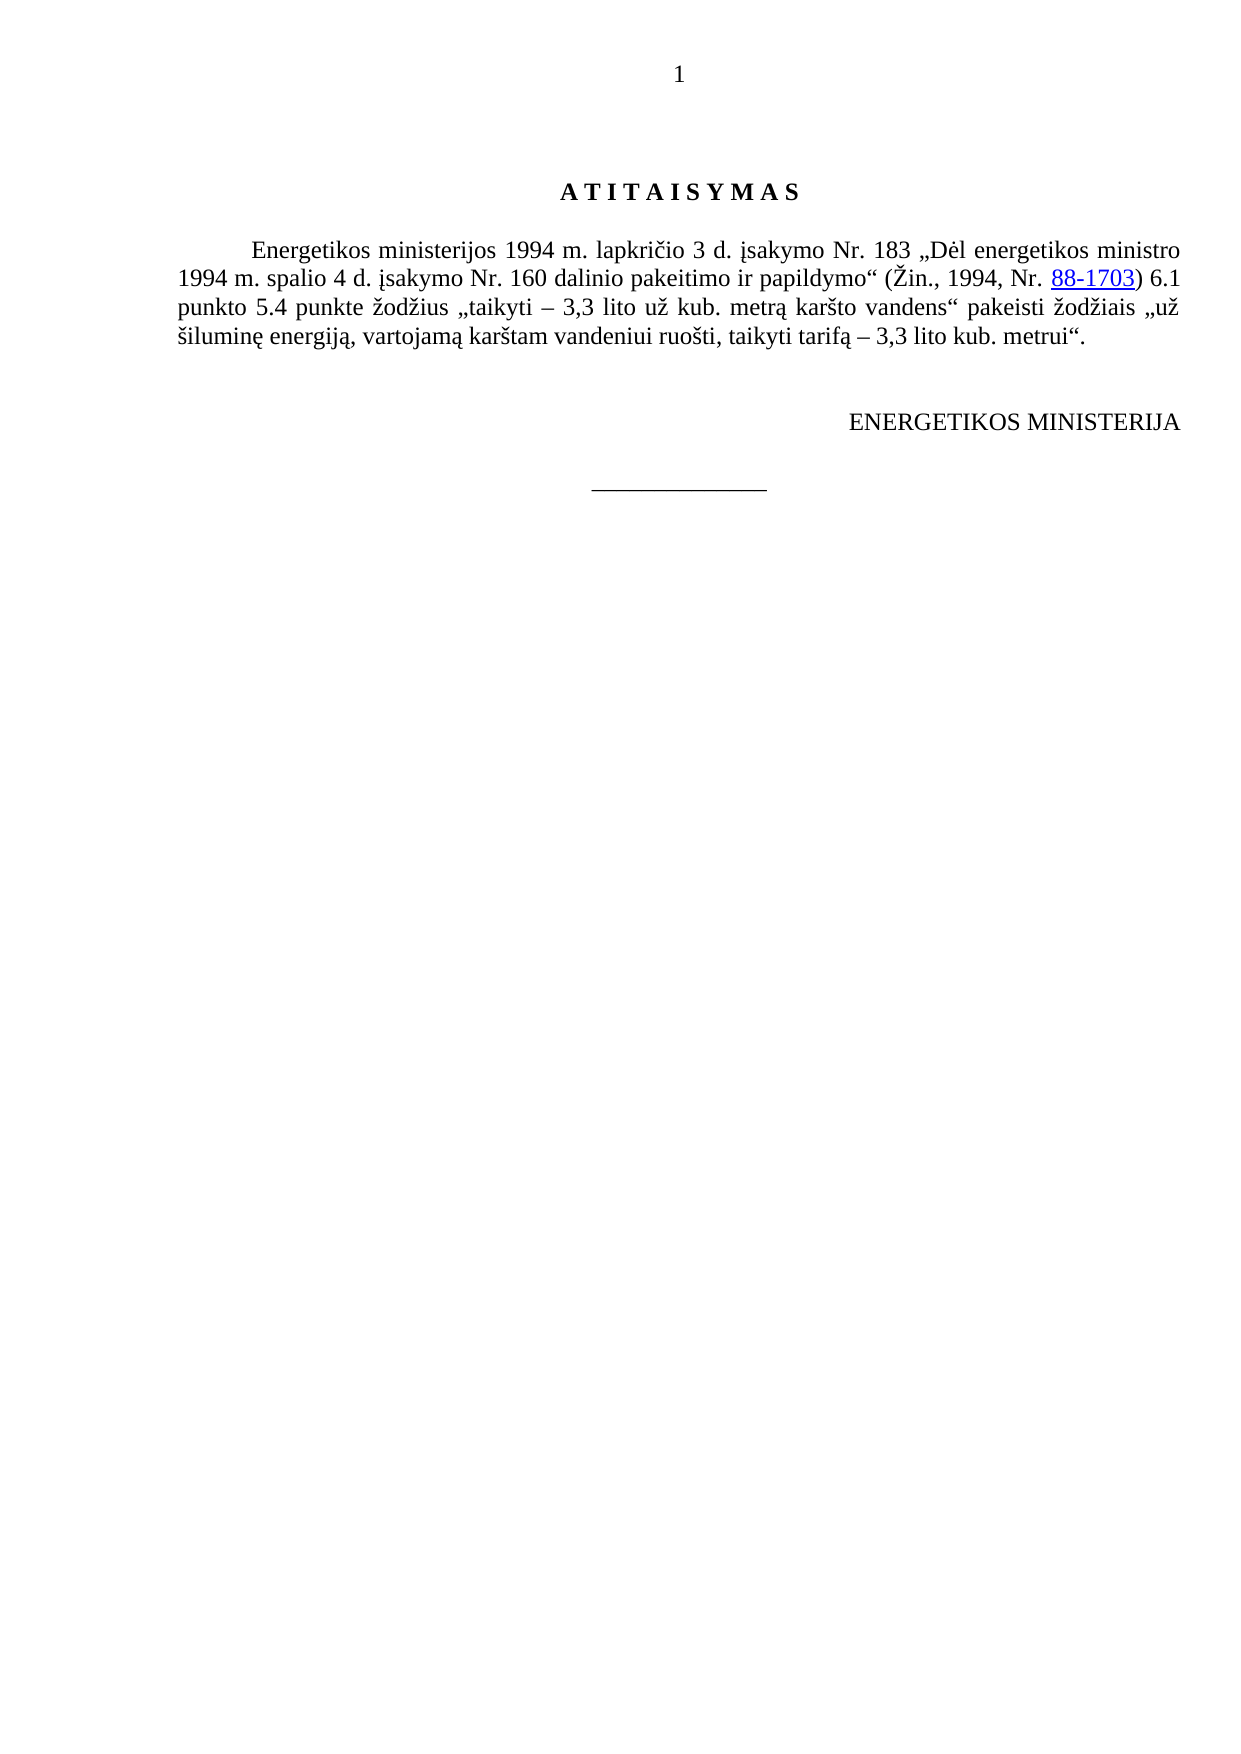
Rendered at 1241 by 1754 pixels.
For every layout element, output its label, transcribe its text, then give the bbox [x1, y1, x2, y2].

text Energetikos ministerijos 1994 m. lapkričio 3 d. įsakymo Nr. 183 „Dėl energetikos ministro 1994 m. spalio 4 d. įsakymo Nr. 160 dalinio pakeitimo ir papildymo“ (Žin., 1994, Nr. 88-1703) 6.1 punkto 5.4 punkte žodžius „taikyti – 3,3 lito už kub. metrą karšto vandens“ pakeisti žodžiais „už šiluminę energiją, vartojamą karštam vandeniui ruošti, taikyti tarifą – 3,3 lito kub. metrui“. [177, 235, 1181, 350]
text ENERGETIKOS MINISTERIJA [177, 407, 1181, 436]
text ATITAISYMAS [177, 177, 1181, 206]
text ______________ [177, 465, 1181, 493]
